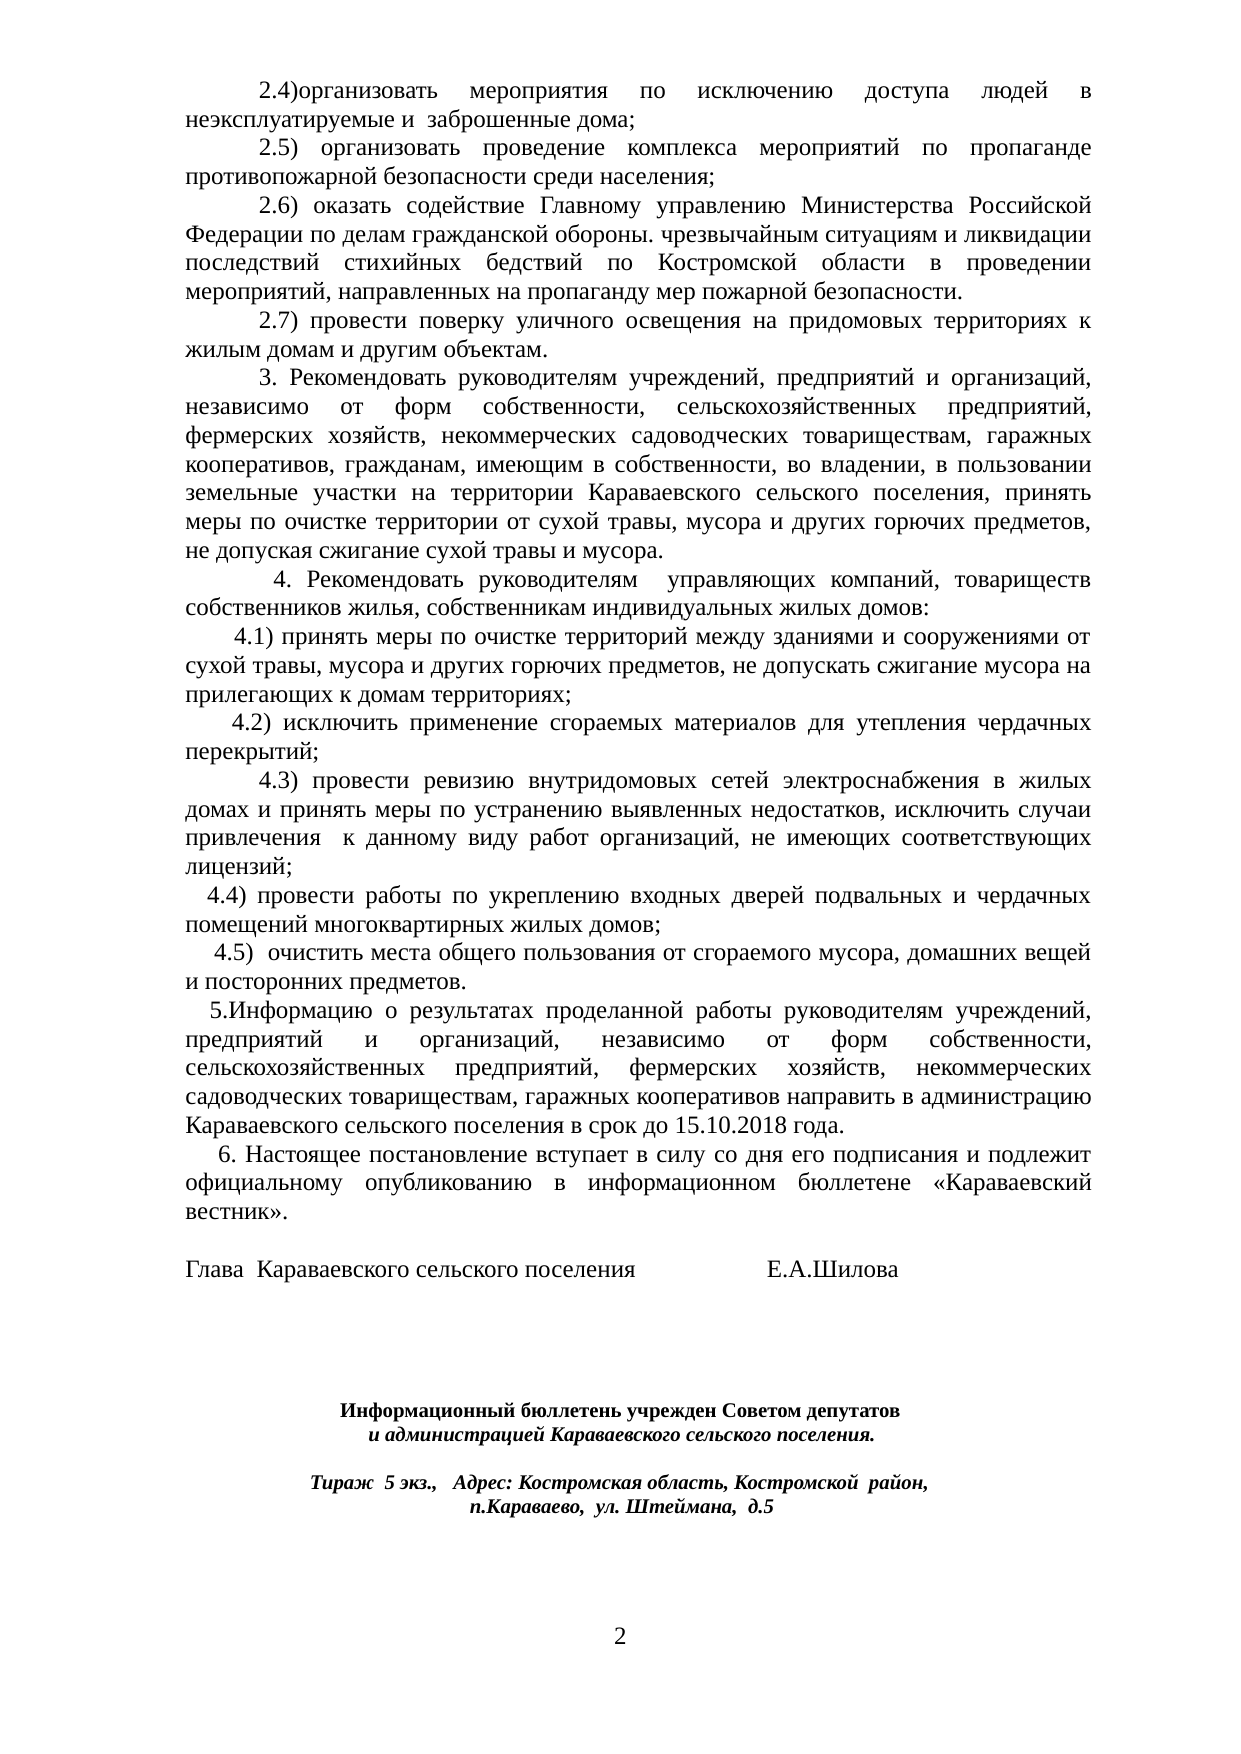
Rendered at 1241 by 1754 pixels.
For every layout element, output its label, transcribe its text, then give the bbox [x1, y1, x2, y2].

text 2.6) оказать содействие Главному управлению Министерства Российской Федерации по делам гражданской обороны. чрезвычайным ситуациям и ликвидации последствий стихийных бедствий по Костромской области в проведении мероприятий, направленных на пропаганду мер пожарной безопасности. [185, 190, 1092, 305]
text 2.4)организовать мероприятия по исключению доступа людей в неэксплуатируемые и заброшенные дома; [185, 75, 1092, 132]
text Тираж 5 экз., Адрес: Костромская область, Костромской район, [148, 1470, 1092, 1494]
text 2.7) провести поверку уличного освещения на придомовых территориях к жилым домам и другим объектам. [185, 305, 1092, 362]
text 4.5) очистить места общего пользования от сгораемого мусора, домашних вещей и посторонних предметов. [185, 937, 1092, 995]
text п.Караваево, ул. Штеймана, д.5 [148, 1494, 1092, 1518]
text 4.4) провести работы по укреплению входных дверей подвальных и чердачных помещений многоквартирных жилых домов; [185, 880, 1092, 937]
text Глава Караваевского сельского поселения Е.А.Шилова [185, 1254, 1092, 1282]
text 4.3) провести ревизию внутридомовых сетей электроснабжения в жилых домах и принять меры по устранению выявленных недостатков, исключить случаи привлечения к данному виду работ организаций, не имеющих соответствующих лицензий; [185, 765, 1092, 880]
text 5.Информацию о результатах проделанной работы руководителям учреждений, предприятий и организаций, независимо от форм собственности, сельскохозяйственных предприятий, фермерских хозяйств, некоммерческих садоводческих товариществам, гаражных кооперативов направить в администрацию Караваевского сельского поселения в срок до 15.10.2018 года. [185, 995, 1092, 1139]
text 6. Настоящее постановление вступает в силу со дня его подписания и подлежит официальному опубликованию в информационном бюллетене «Караваевский вестник». [185, 1139, 1092, 1225]
text 4.1) принять меры по очистке территорий между зданиями и сооружениями от сухой травы, мусора и других горючих предметов, не допускать сжигание мусора на прилегающих к домам территориях; [185, 621, 1092, 707]
text Информационный бюллетень учрежден Советом депутатов [148, 1397, 1092, 1422]
text и администрацией Караваевского сельского поселения. [148, 1422, 1092, 1446]
text 2.5) организовать проведение комплекса мероприятий по пропаганде противопожарной безопасности среди населения; [185, 132, 1092, 190]
text 4. Рекомендовать руководителям управляющих компаний, товариществ собственников жилья, собственникам индивидуальных жилых домов: [185, 564, 1092, 621]
text 4.2) исключить применение сгораемых материалов для утепления чердачных перекрытий; [185, 707, 1092, 765]
text 3. Рекомендовать руководителям учреждений, предприятий и организаций, независимо от форм собственности, сельскохозяйственных предприятий, фермерских хозяйств, некоммерческих садоводческих товариществам, гаражных кооперативов, гражданам, имеющим в собственности, во владении, в пользовании земельные участки на территории Караваевского сельского поселения, принять меры по очистке территории от сухой травы, мусора и других горючих предметов, не допуская сжигание сухой травы и мусора. [185, 362, 1092, 564]
